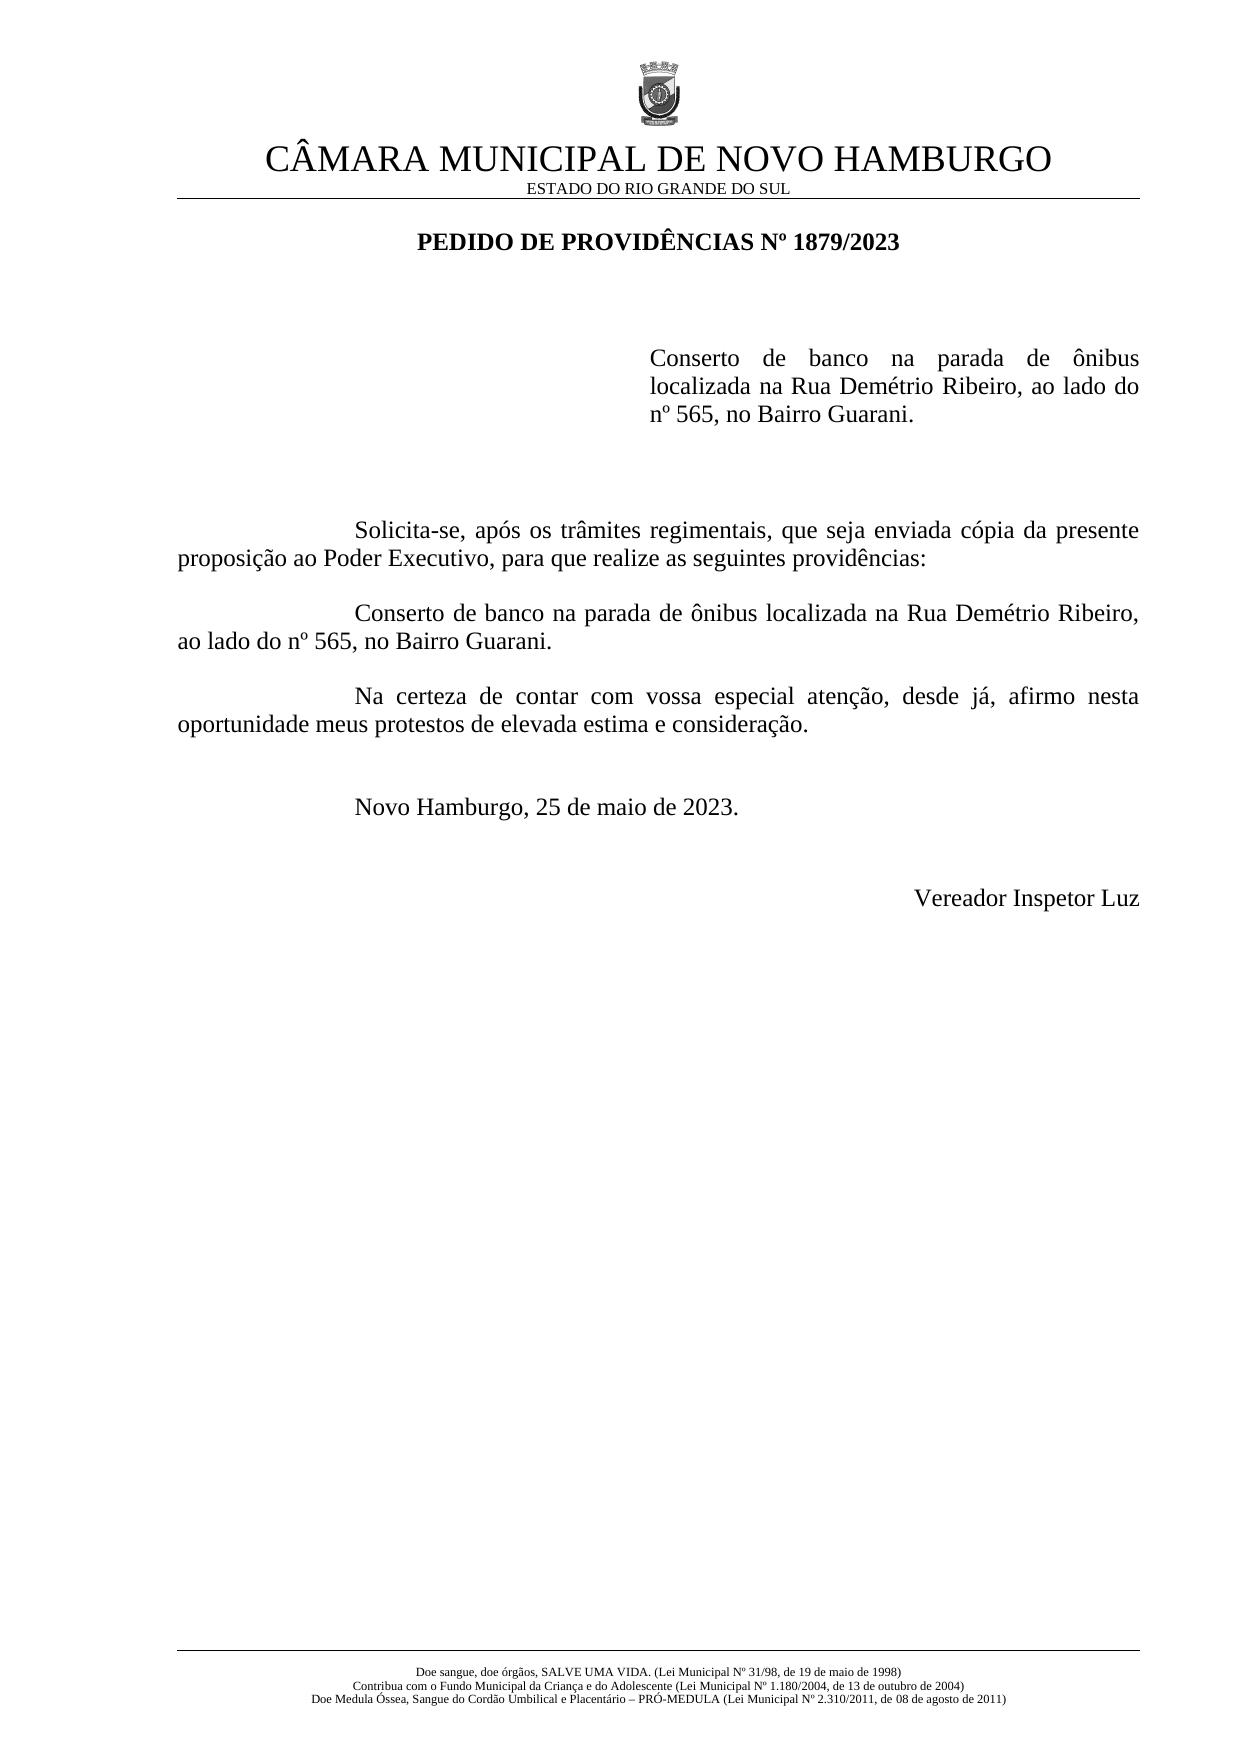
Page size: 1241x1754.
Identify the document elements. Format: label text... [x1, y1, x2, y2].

text Conserto de banco na parada de ônibus localizada na Rua Demétrio Ribeiro, ao lado do nº 565, no Bairro Guarani. [177, 599, 1140, 655]
text Na certeza de contar com vossa especial atenção, desde já, afirmo nesta oportunidade meus protestos de elevada estima e consideração. [177, 682, 1140, 738]
text Solicita-se, após os trâmites regimentais, que seja enviada cópia da presente proposição ao Poder Executivo, para que realize as seguintes providências: [177, 516, 1140, 572]
text Conserto de banco na parada de ônibus localizada na Rua Demétrio Ribeiro, ao lado do nº 565, no Bairro Guarani. [649, 344, 1140, 428]
text PEDIDO DE PROVIDÊNCIAS Nº 1879/2023 [177, 228, 1140, 256]
text Novo Hamburgo, 25 de maio de 2023. [177, 793, 1140, 821]
text Vereador Inspetor Luz [177, 884, 1140, 912]
